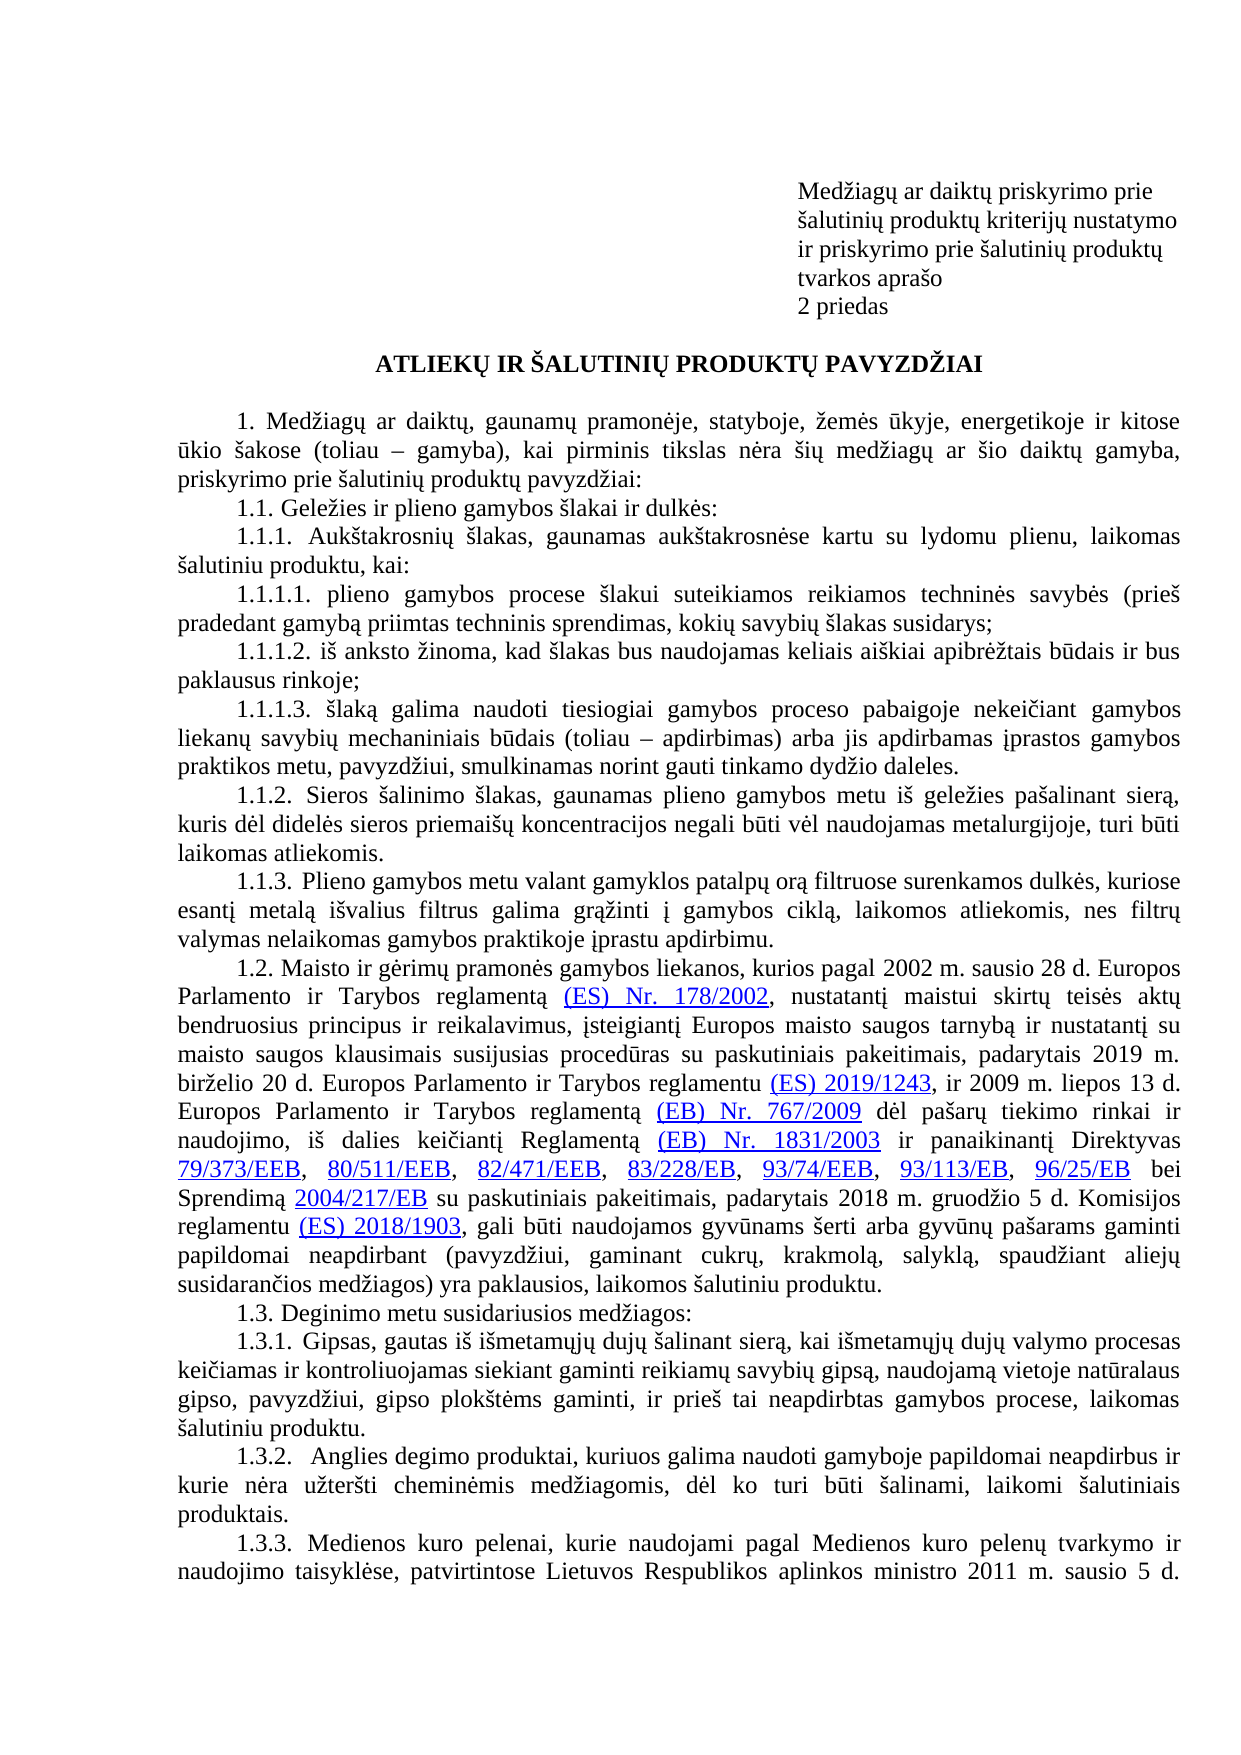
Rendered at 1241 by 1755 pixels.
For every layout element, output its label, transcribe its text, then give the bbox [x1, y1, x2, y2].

text Medžiagų ar daiktų priskyrimo prie šalutinių produktų kriterijų nustatymo ir priskyrimo prie šalutinių produktų tvarkos aprašo [797, 176, 1181, 291]
text 1.3.1. Gipsas, gautas iš išmetamųjų dujų šalinant sierą, kai išmetamųjų dujų valymo procesas keičiamas ir kontroliuojamas siekiant gaminti reikiamų savybių gipsą, naudojamą vietoje natūralaus gipso, pavyzdžiui, gipso plokštėms gaminti, ir prieš tai neapdirbtas gamybos procese, laikomas šalutiniu produktu. [177, 1326, 1181, 1441]
text 1.1.1. Aukštakrosnių šlakas, gaunamas aukštakrosnėse kartu su lydomu plienu, laikomas šalutiniu produktu, kai: [177, 521, 1181, 579]
text 1.3.2. Anglies degimo produktai, kuriuos galima naudoti gamyboje papildomai neapdirbus ir kurie nėra užteršti cheminėmis medžiagomis, dėl ko turi būti šalinami, laikomi šalutiniais produktais. [177, 1441, 1181, 1528]
text 1.1.3. Plieno gamybos metu valant gamyklos patalpų orą filtruose surenkamos dulkės, kuriose esantį metalą išvalius filtrus galima grąžinti į gamybos ciklą, laikomos atliekomis, nes filtrų valymas nelaikomas gamybos praktikoje įprastu apdirbimu. [177, 866, 1181, 953]
text 1.1.1.3. šlaką galima naudoti tiesiogiai gamybos proceso pabaigoje nekeičiant gamybos liekanų savybių mechaniniais būdais (toliau – apdirbimas) arba jis apdirbamas įprastos gamybos praktikos metu, pavyzdžiui, smulkinamas norint gauti tinkamo dydžio daleles. [177, 694, 1181, 780]
text 1.1.2. Sieros šalinimo šlakas, gaunamas plieno gamybos metu iš geležies pašalinant sierą, kuris dėl didelės sieros priemaišų koncentracijos negali būti vėl naudojamas metalurgijoje, turi būti laikomas atliekomis. [177, 780, 1181, 866]
text 1.1.1.1. plieno gamybos procese šlakui suteikiamos reikiamos techninės savybės (prieš pradedant gamybą priimtas techninis sprendimas, kokių savybių šlakas susidarys; [177, 579, 1181, 636]
text ATLIEKŲ IR ŠALUTINIŲ PRODUKTŲ PAVYZDŽIAI [177, 349, 1181, 378]
text 1. Medžiagų ar daiktų, gaunamų pramonėje, statyboje, žemės ūkyje, energetikoje ir kitose ūkio šakose (toliau – gamyba), kai pirminis tikslas nėra šių medžiagų ar šio daiktų gamyba, priskyrimo prie šalutinių produktų pavyzdžiai: [177, 406, 1181, 493]
text 1.1. Geležies ir plieno gamybos šlakai ir dulkės: [177, 493, 1181, 521]
text 1.2. Maisto ir gėrimų pramonės gamybos liekanos, kurios pagal 2002 m. sausio 28 d. Europos Parlamento ir Tarybos reglamentą (ES) Nr. 178/2002, nustatantį maistui skirtų teisės aktų bendruosius principus ir reikalavimus, įsteigiantį Europos maisto saugos tarnybą ir nustatantį su maisto saugos klausimais susijusias procedūras su paskutiniais pakeitimais, padarytais 2019 m. birželio 20 d. Europos Parlamento ir Tarybos reglamentu (ES) 2019/1243, ir 2009 m. liepos 13 d. Europos Parlamento ir Tarybos reglamentą (EB) Nr. 767/2009 dėl pašarų tiekimo rinkai ir naudojimo, iš dalies keičiantį Reglamentą (EB) Nr. 1831/2003 ir panaikinantį Direktyvas 79/373/EEB, 80/511/EEB, 82/471/EEB, 83/228/EB, 93/74/EEB, 93/113/EB, 96/25/EB bei Sprendimą 2004/217/EB su paskutiniais pakeitimais, padarytais 2018 m. gruodžio 5 d. Komisijos reglamentu (ES) 2018/1903, gali būti naudojamos gyvūnams šerti arba gyvūnų pašarams gaminti papildomai neapdirbant (pavyzdžiui, gaminant cukrų, krakmolą, salyklą, spaudžiant aliejų susidarančios medžiagos) yra paklausios, laikomos šalutiniu produktu. [177, 953, 1181, 1298]
text 1.1.1.2. iš anksto žinoma, kad šlakas bus naudojamas keliais aiškiai apibrėžtais būdais ir bus paklausus rinkoje; [177, 636, 1181, 694]
text 1.3. Deginimo metu susidariusios medžiagos: [177, 1298, 1181, 1326]
text 2 priedas [797, 291, 1181, 320]
text 1.3.3. Medienos kuro pelenai, kurie naudojami pagal Medienos kuro pelenų tvarkymo ir naudojimo taisyklėse, patvirtintose Lietuvos Respublikos aplinkos ministro 2011 m. sausio 5 d. [177, 1528, 1181, 1585]
